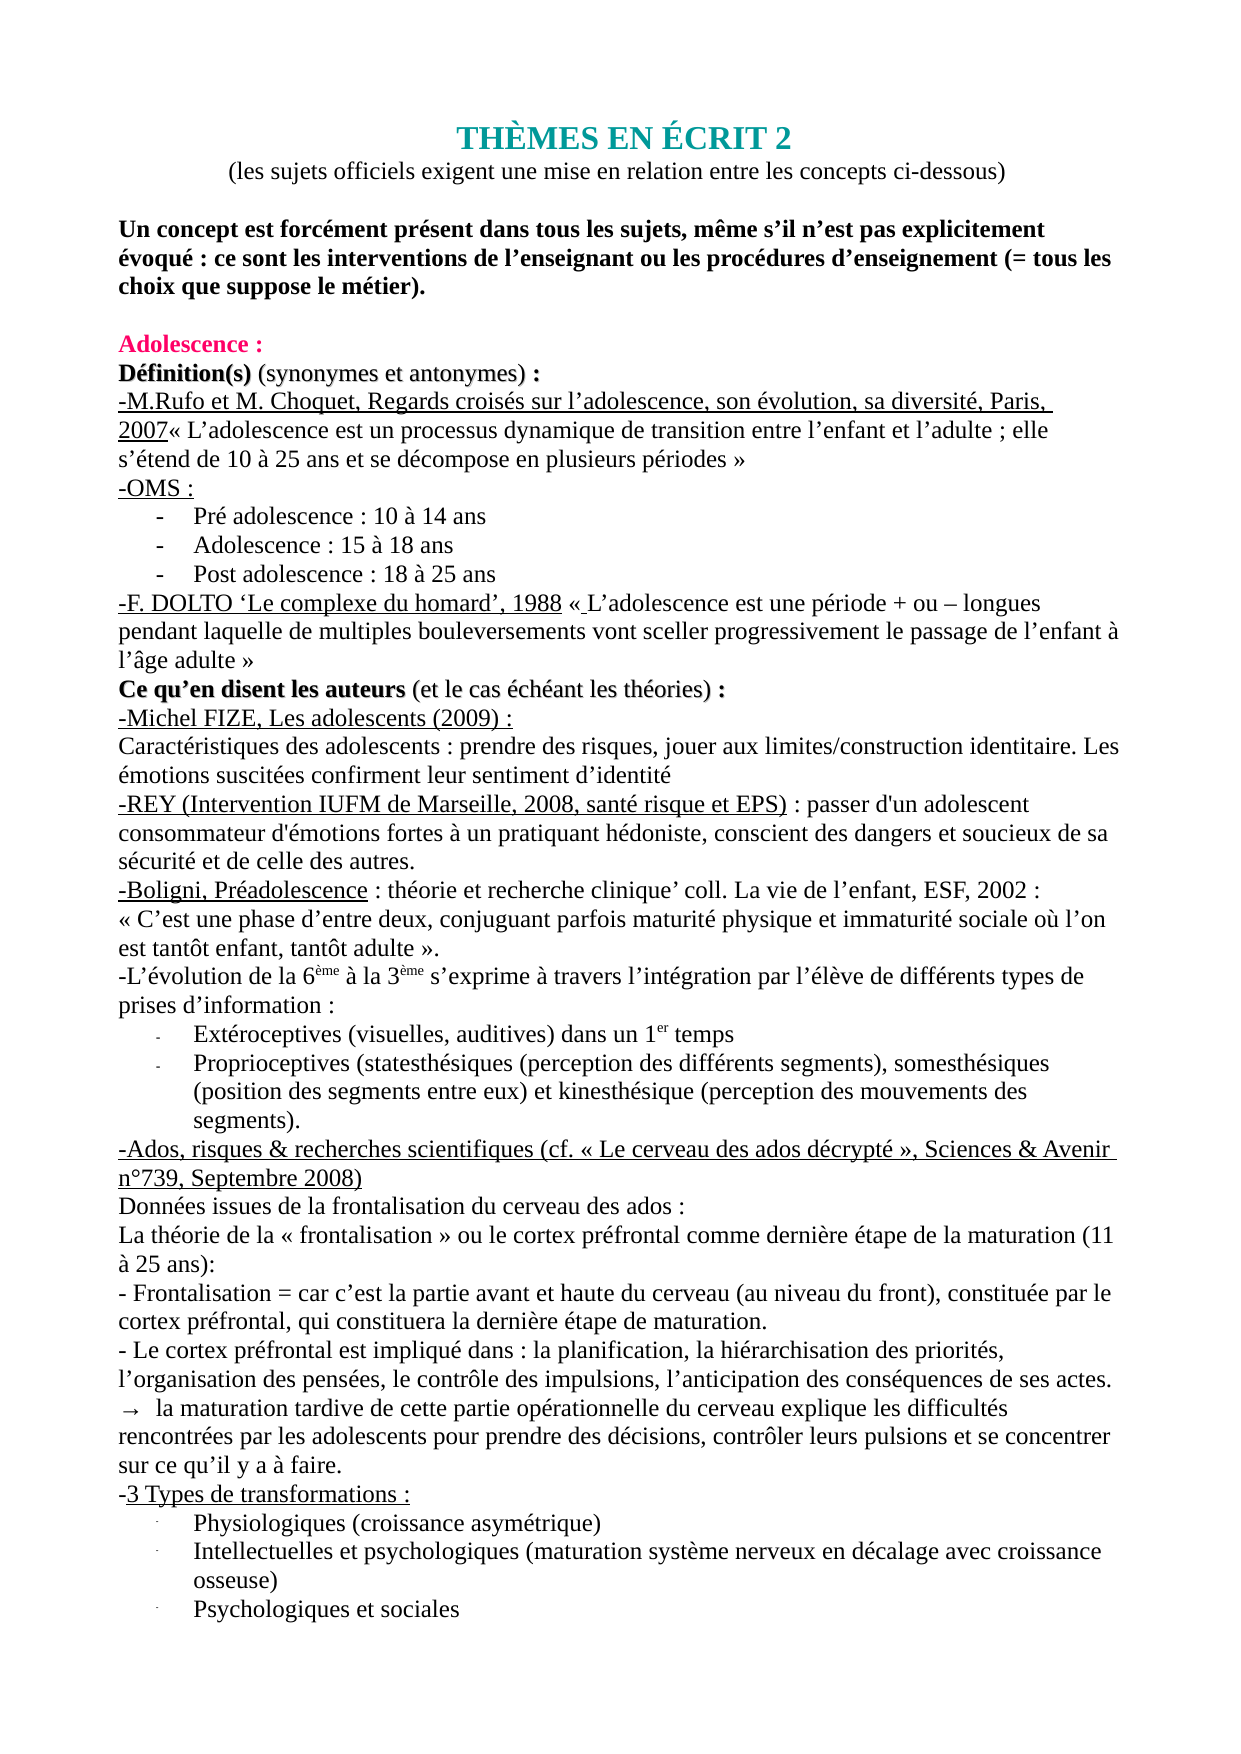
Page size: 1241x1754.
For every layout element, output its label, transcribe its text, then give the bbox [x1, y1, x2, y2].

text THÈMES EN ÉCRIT 2 [118, 118, 1122, 156]
text Adolescence : [118, 329, 1122, 358]
text Un concept est forcément présent dans tous les sujets, même s’il n’est pas explicitement évoqué : ce sont les interventions de l’enseignant ou les procédures d’enseignement (= tous les choix que suppose le métier). [118, 214, 1122, 300]
list Adolescence : 15 à 18 ans [156, 530, 1122, 559]
text - Frontalisation = car c’est la partie avant et haute du cerveau (au niveau du front), constituée par le cortex préfrontal, qui constituera la dernière étape de maturation. [118, 1278, 1122, 1335]
list Intellectuelles et psychologiques (maturation système nerveux en décalage avec croissance osseuse) [156, 1536, 1122, 1594]
list Physiologiques (croissance asymétrique) [156, 1508, 1122, 1536]
text « C’est une phase d’entre deux, conjuguant parfois maturité physique et immaturité sociale où l’on est tantôt enfant, tantôt adulte ». [118, 904, 1122, 961]
text -Ados, risques & recherches scientifiques (cf. « Le cerveau des ados décrypté », Sciences & Avenir n°739, Septembre 2008) [118, 1134, 1122, 1191]
text - Le cortex préfrontal est impliqué dans : la planification, la hiérarchisation des priorités, l’organisation des pensées, le contrôle des impulsions, l’anticipation des conséquences de ses actes. [118, 1335, 1122, 1393]
text Caractéristiques des adolescents : prendre des risques, jouer aux limites/construction identitaire. Les émotions suscitées confirment leur sentiment d’identité [118, 731, 1122, 789]
text Ce qu’en disent les auteurs (et le cas échéant les théories) : [118, 674, 1122, 703]
text Définition(s) (synonymes et antonymes) : [118, 358, 1122, 386]
text Données issues de la frontalisation du cerveau des ados : [118, 1191, 1122, 1220]
text -3 Types de transformations : [118, 1479, 1122, 1508]
text -L’évolution de la 6ème à la 3ème s’exprime à travers l’intégration par l’élève de différents types de prises d’information : [118, 961, 1122, 1019]
text -REY (Intervention IUFM de Marseille, 2008, santé risque et EPS) : passer d'un adolescent consommateur d'émotions fortes à un pratiquant hédoniste, conscient des dangers et soucieux de sa sécurité et de celle des autres. [118, 789, 1122, 875]
list Extéroceptives (visuelles, auditives) dans un 1er temps [156, 1019, 1122, 1048]
text -F. DOLTO ‘Le complexe du homard’, 1988 « L’adolescence est une période + ou – longues pendant laquelle de multiples bouleversements vont sceller progressivement le passage de l’enfant à l’âge adulte » [118, 588, 1122, 674]
list Psychologiques et sociales [156, 1594, 1122, 1623]
list Pré adolescence : 10 à 14 ans [156, 501, 1122, 530]
text → la maturation tardive de cette partie opérationnelle du cerveau explique les difficultés rencontrées par les adolescents pour prendre des décisions, contrôler leurs pulsions et se concentrer sur ce qu’il y a à faire. [118, 1393, 1122, 1479]
text -Boligni, Préadolescence : théorie et recherche clinique’ coll. La vie de l’enfant, ESF, 2002 : [118, 875, 1122, 904]
text -M.Rufo et M. Choquet, Regards croisés sur l’adolescence, son évolution, sa diversité, Paris, 2007« L’adolescence est un processus dynamique de transition entre l’enfant et l’adulte ; elle s’étend de 10 à 25 ans et se décompose en plusieurs périodes » [118, 386, 1122, 473]
list Proprioceptives (statesthésiques (perception des différents segments), somesthésiques (position des segments entre eux) et kinesthésique (perception des mouvements des segments). [156, 1048, 1122, 1134]
list Post adolescence : 18 à 25 ans [156, 559, 1122, 588]
text -OMS : [118, 473, 1122, 501]
text (les sujets officiels exigent une mise en relation entre les concepts ci-dessous) [118, 156, 1122, 185]
text La théorie de la « frontalisation » ou le cortex préfrontal comme dernière étape de la maturation (11 à 25 ans): [118, 1220, 1122, 1278]
text -Michel FIZE, Les adolescents (2009) : [118, 703, 1122, 731]
